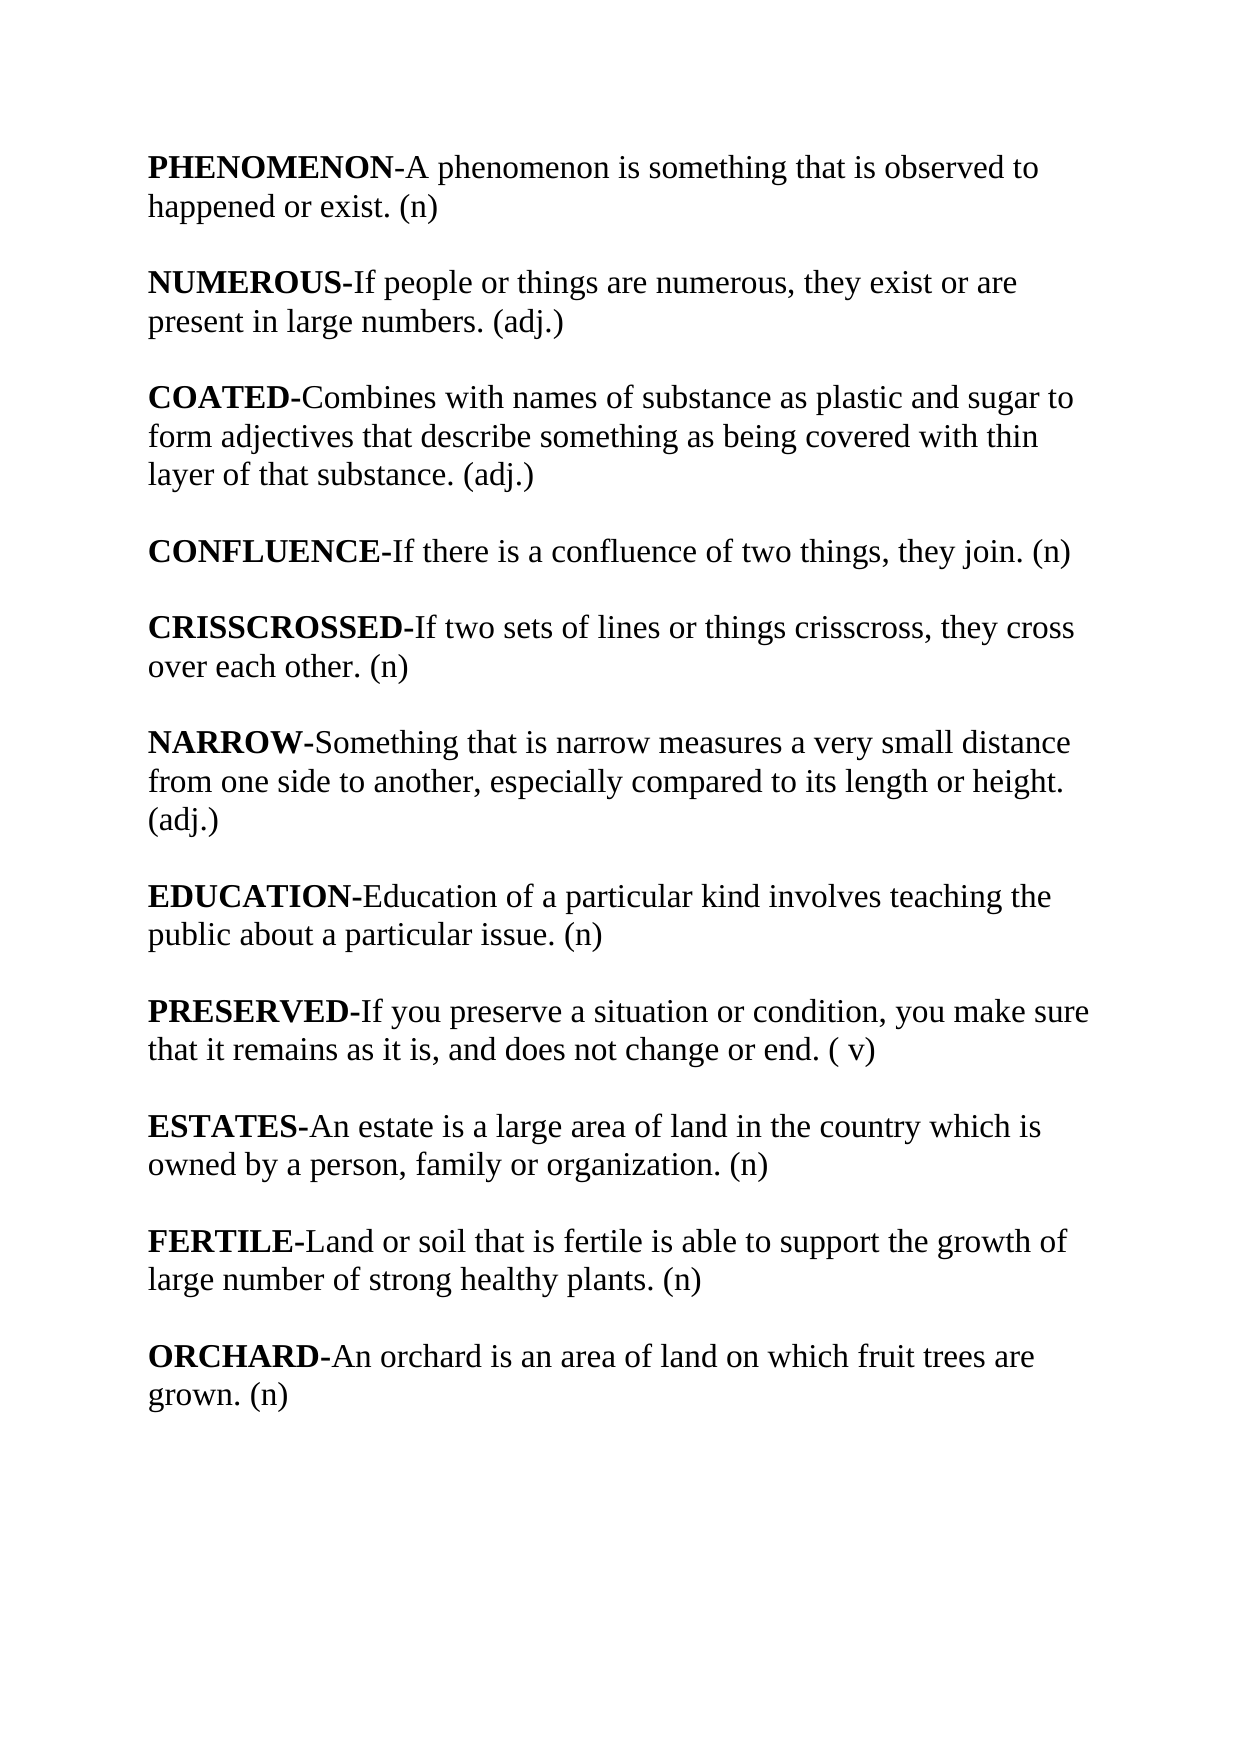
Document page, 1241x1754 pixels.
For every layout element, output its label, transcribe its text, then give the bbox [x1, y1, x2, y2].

text estates-An estate is a large area of land in the country which is owned by a person, family or organization. (n) [148, 1106, 1093, 1183]
text fertile-Land or soil that is fertile is able to support the growth of large number of strong healthy plants. (n) [148, 1221, 1093, 1298]
text phenomenon-a phenomenon is something that is observed to happened or exist. (n) [148, 148, 1093, 224]
text crisscrossed-If two sets of lines or things crisscross, they cross over each other. (n) [148, 608, 1093, 684]
text numerous-If people or things are numerous, they exist or are present in large numbers. (adj.) [148, 263, 1093, 339]
text coated-Combines with names of substance as plastic and sugar to form adjectives that describe something as being covered with thin layer of that substance. (adj.) [148, 378, 1093, 493]
text narrow-Something that is narrow measures a very small distance from one side to another, especially compared to its length or height. (adj.) [148, 723, 1093, 838]
text preserved-If you preserve a situation or condition, you make sure that it remains as it is, and does not change or end. ( v) [148, 991, 1093, 1068]
text orchard-An orchard is an area of land on which fruit trees are grown. (n) [148, 1336, 1093, 1413]
text confluence-If there is a confluence of two things, they join. (n) [148, 531, 1093, 569]
text education-Education of a particular kind involves teaching the public about a particular issue. (n) [148, 876, 1093, 953]
